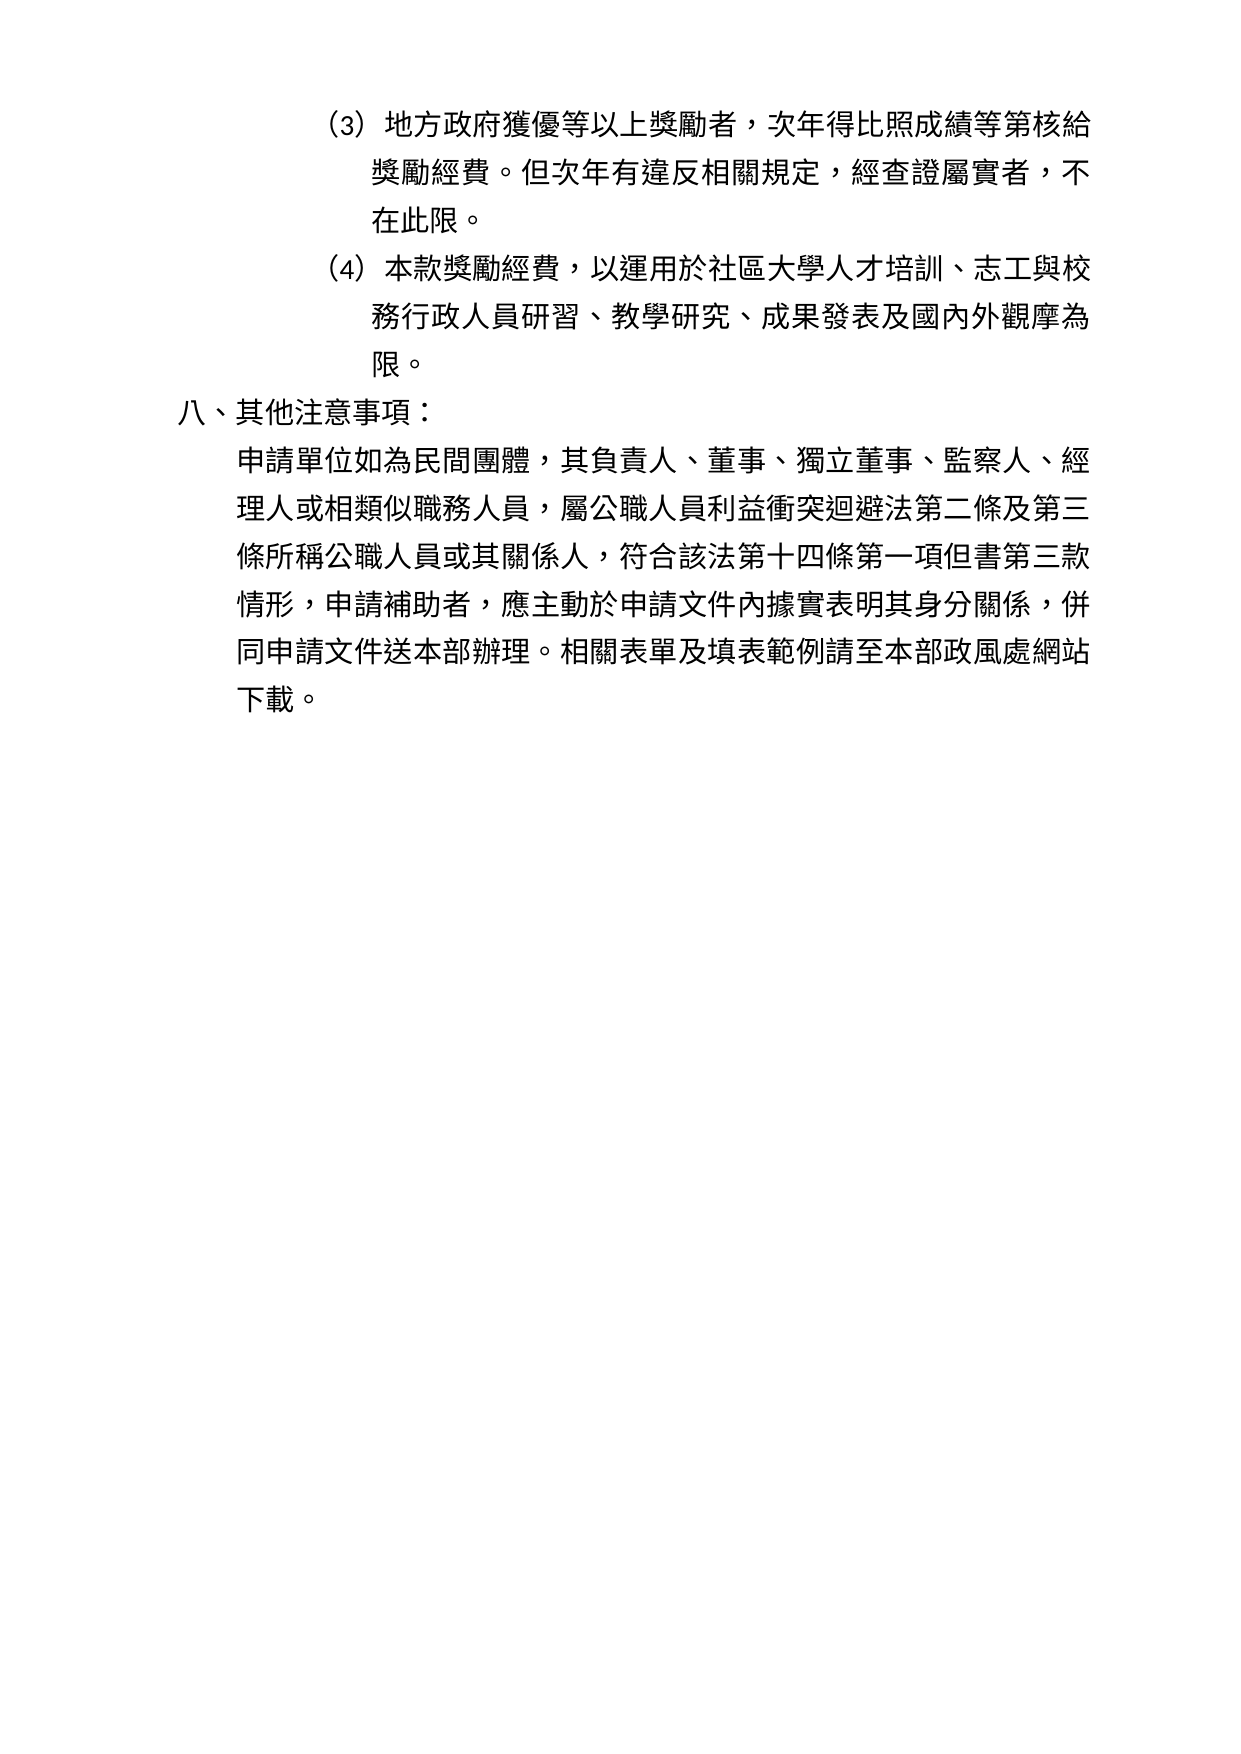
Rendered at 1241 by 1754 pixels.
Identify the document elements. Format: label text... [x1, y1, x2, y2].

text 八、其他注意事項： [177, 385, 1092, 433]
text （3）地方政府獲優等以上獎勵者，次年得比照成績等第核給獎勵經費。但次年有違反相關規定，經查證屬實者，不在此限。 [310, 97, 1092, 241]
text （4）本款獎勵經費，以運用於社區大學人才培訓、志工與校務行政人員研習、教學研究、成果發表及國內外觀摩為限。 [310, 241, 1092, 385]
text 申請單位如為民間團體，其負責人、董事、獨立董事、監察人、經理人或相類似職務人員，屬公職人員利益衝突迴避法第二條及第三條所稱公職人員或其關係人，符合該法第十四條第一項但書第三款情形，申請補助者，應主動於申請文件內據實表明其身分關係，併同申請文件送本部辦理。相關表單及填表範例請至本部政風處網站下載。 [236, 433, 1092, 720]
